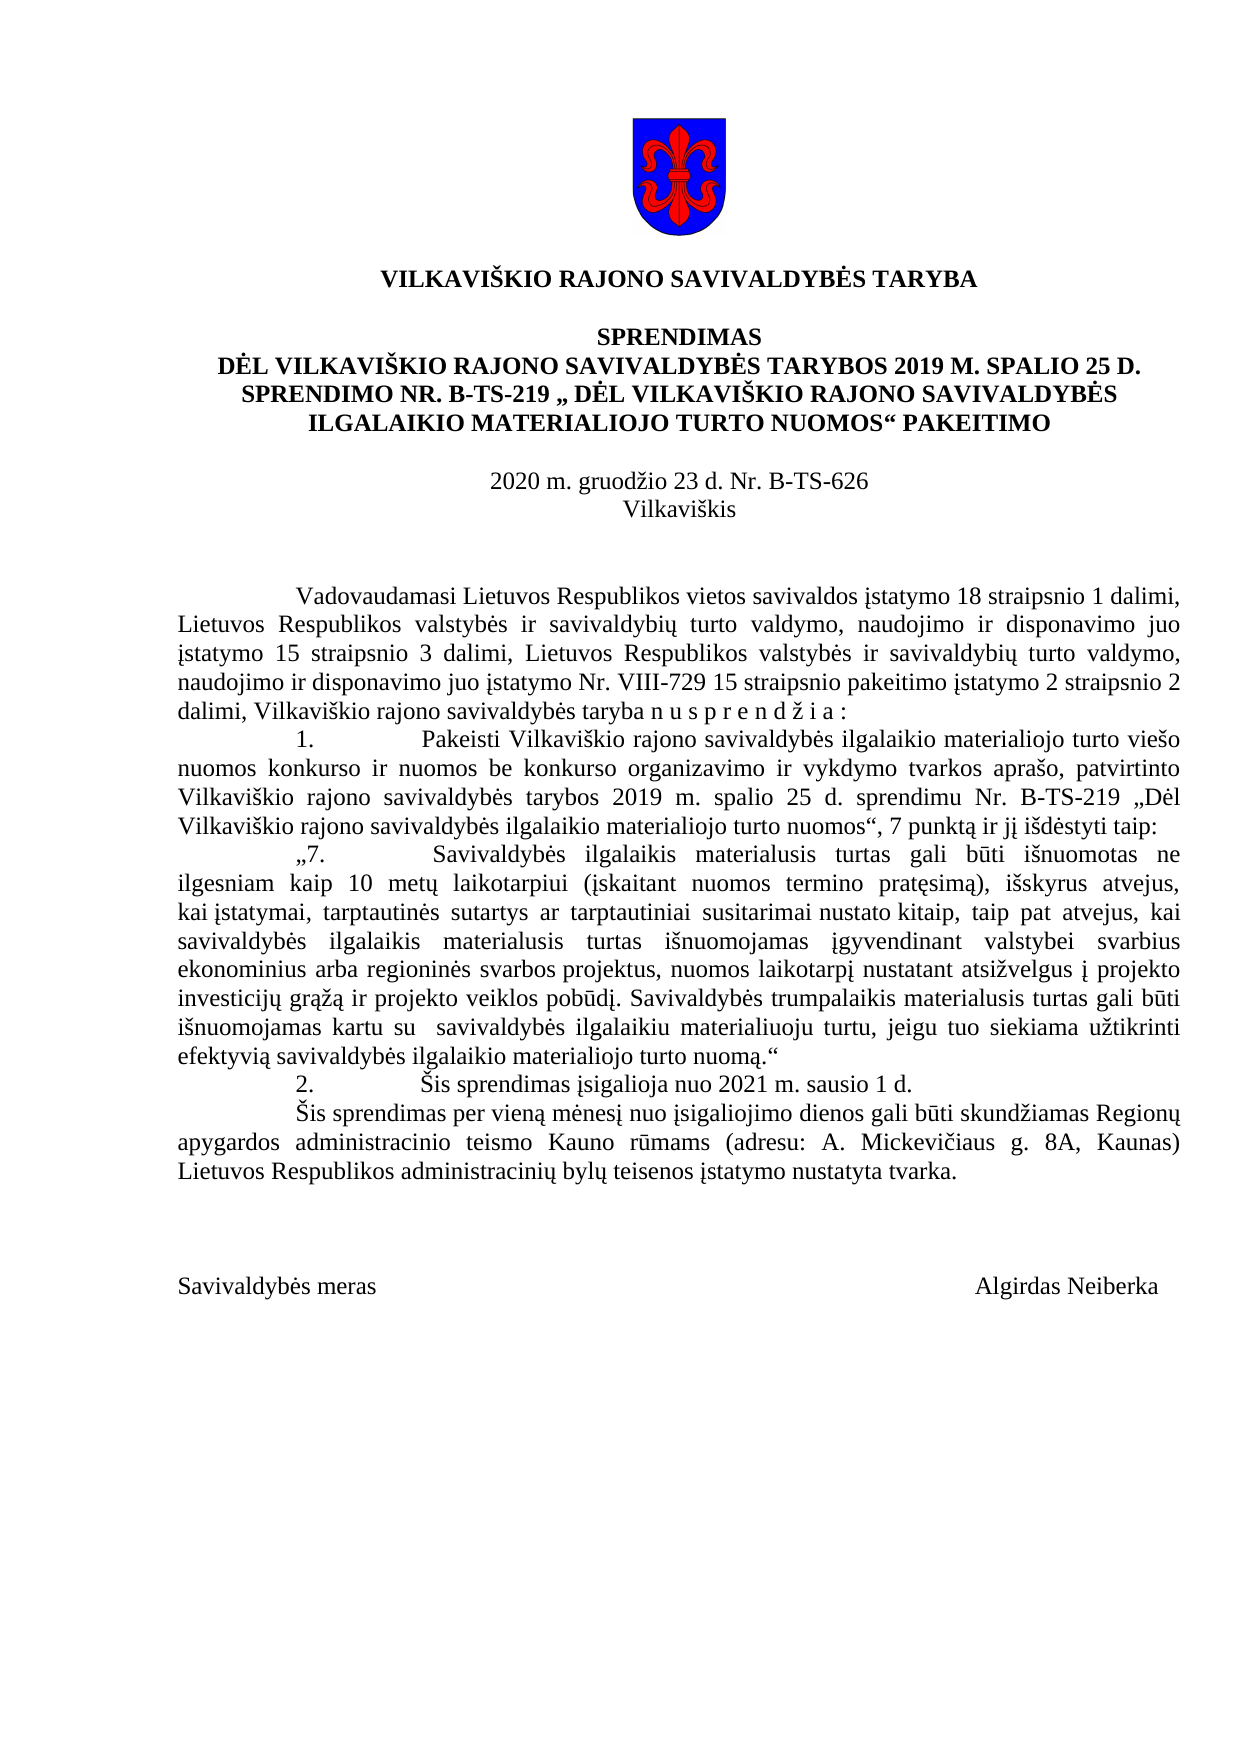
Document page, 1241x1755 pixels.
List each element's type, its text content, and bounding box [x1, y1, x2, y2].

text Vadovaudamasi Lietuvos Respublikos vietos savivaldos įstatymo 18 straipsnio 1 dalimi, Lietuvos Respublikos valstybės ir savivaldybių turto valdymo, naudojimo ir disponavimo juo įstatymo 15 straipsnio 3 dalimi, Lietuvos Respublikos valstybės ir savivaldybių turto valdymo, naudojimo ir disponavimo juo įstatymo Nr. VIII-729 15 straipsnio pakeitimo įstatymo 2 straipsnio 2 dalimi, Vilkaviškio rajono savivaldybės taryba nusprendžia: [177, 581, 1181, 724]
text Šis sprendimas per vieną mėnesį nuo įsigaliojimo dienos gali būti skundžiamas Regionų apygardos administracinio teismo Kauno rūmams (adresu: A. Mickevičiaus g. 8A, Kaunas) Lietuvos Respublikos administracinių bylų teisenos įstatymo nustatyta tvarka. [177, 1098, 1181, 1184]
text Savivaldybės meras Algirdas Neiberka [177, 1271, 1181, 1299]
text 2. Šis sprendimas įsigalioja nuo 2021 m. sausio 1 d. [177, 1069, 1181, 1098]
text „7. Savivaldybės ilgalaikis materialusis turtas gali būti išnuomotas ne ilgesniam kaip 10 metų laikotarpiui (įskaitant nuomos termino pratęsimą), išskyrus atvejus, kai įstatymai, tarptautinės sutartys ar tarptautiniai susitarimai nustato kitaip, taip pat atvejus, kai savivaldybės ilgalaikis materialusis turtas išnuomojamas įgyvendinant valstybei svarbius ekonominius arba regioninės svarbos projektus, nuomos laikotarpį nustatant atsižvelgus į projekto investicijų grąžą ir projekto veiklos pobūdį. Savivaldybės trumpalaikis materialusis turtas gali būti išnuomojamas kartu su savivaldybės ilgalaikiu materialiuoju turtu, jeigu tuo siekiama užtikrinti efektyvią savivaldybės ilgalaikio materialiojo turto nuomą.“ [177, 839, 1181, 1069]
text Vilkaviškis [177, 494, 1181, 523]
text 1. Pakeisti Vilkaviškio rajono savivaldybės ilgalaikio materialiojo turto viešo nuomos konkurso ir nuomos be konkurso organizavimo ir vykdymo tvarkos aprašo, patvirtinto Vilkaviškio rajono savivaldybės tarybos 2019 m. spalio 25 d. sprendimu Nr. B-TS-219 „Dėl Vilkaviškio rajono savivaldybės ilgalaikio materialiojo turto nuomos“, 7 punktą ir jį išdėstyti taip: [177, 724, 1181, 839]
text SPRENDIMAS [177, 322, 1181, 351]
text DĖL VILKAVIŠKIO RAJONO SAVIVALDYBĖS TARYBOS 2019 M. SPALIO 25 D. SPRENDIMO NR. B-TS-219 „ DĖL vilkaviškio rajono savivaldybės ilgalaikio materialiojo turto nuomos“ PAKEITIMO [177, 351, 1181, 437]
text 2020 m. gruodžio 23 d. Nr. B-TS-626 [177, 466, 1181, 494]
text VILKAVIŠKIO RAJONO SAVIVALDYBĖS TARYBA [177, 264, 1181, 293]
